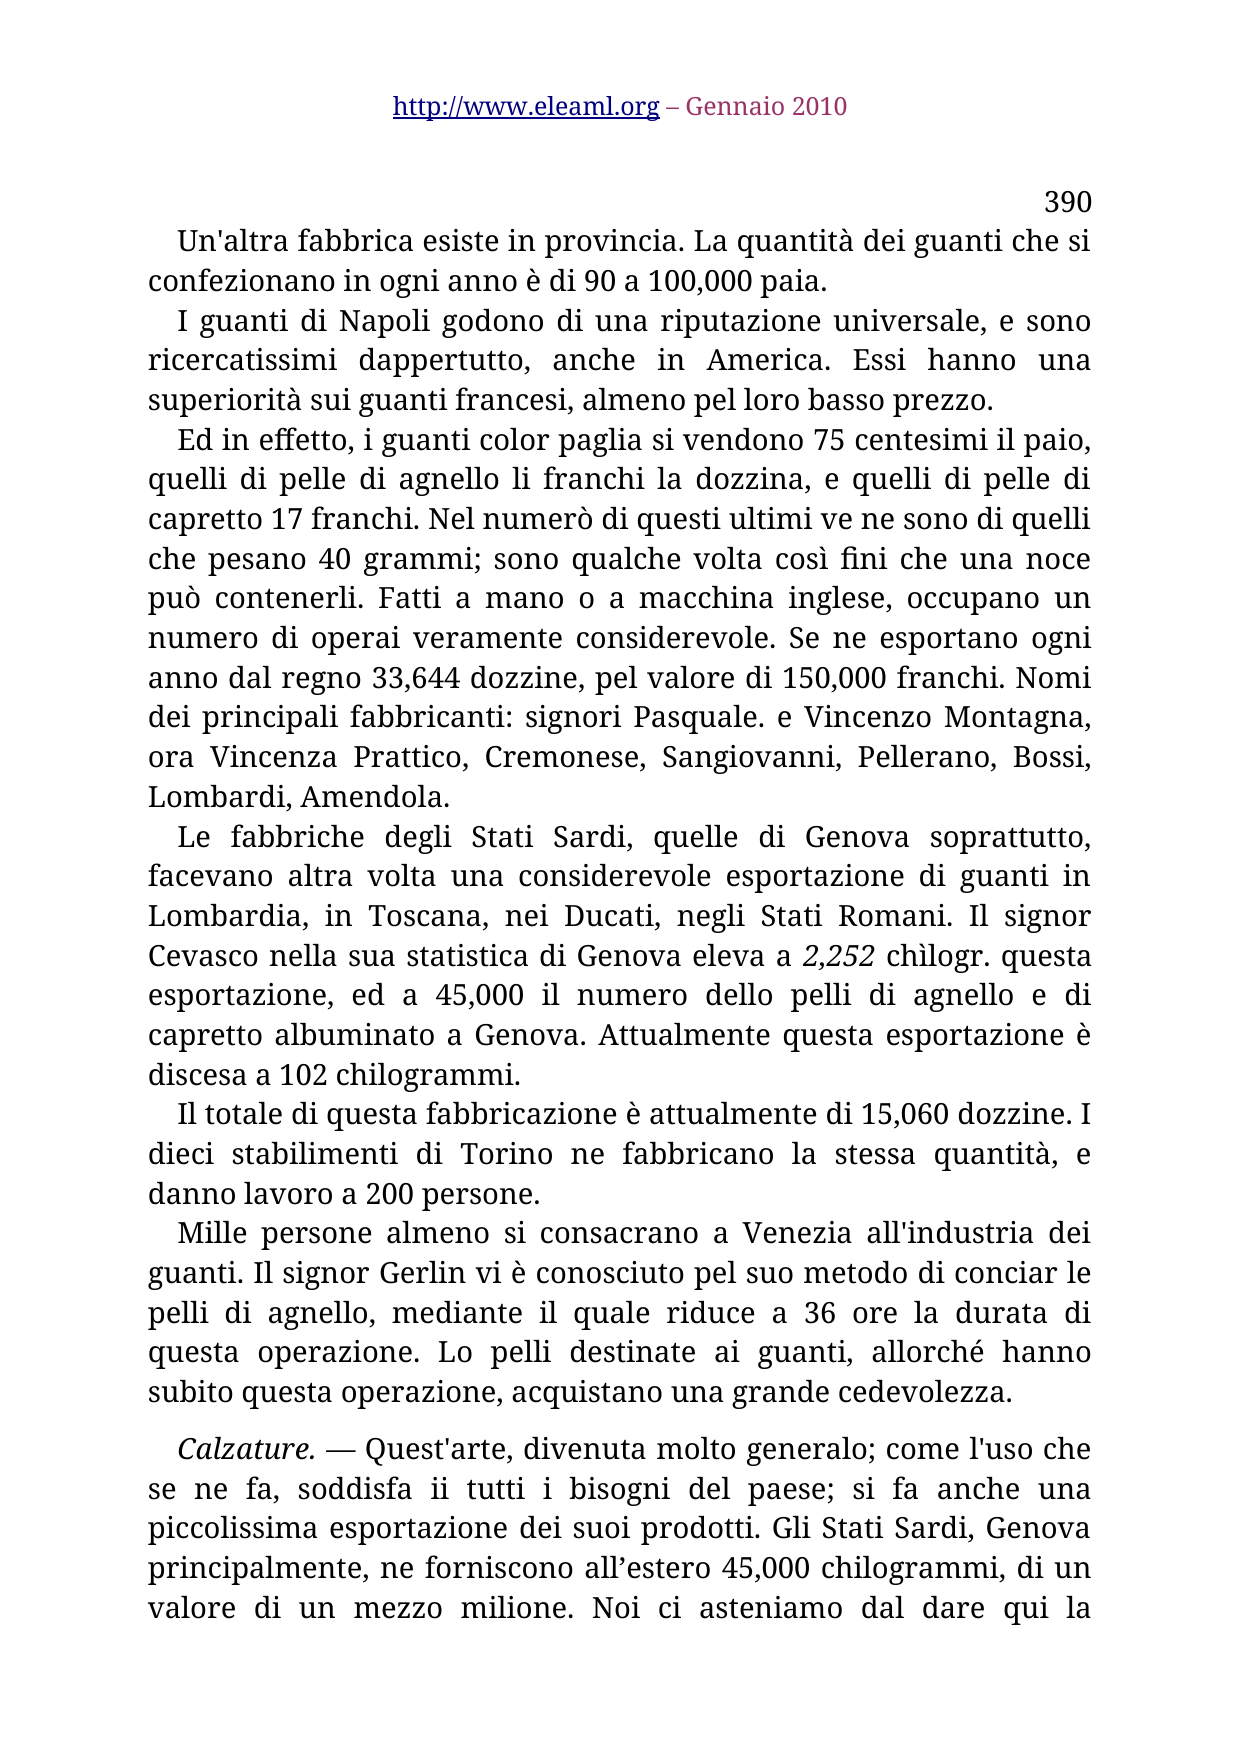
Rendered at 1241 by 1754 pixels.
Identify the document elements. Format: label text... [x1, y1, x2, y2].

text Calzature. — Quest'arte, divenuta molto generalo; come l'uso che se ne fa, soddisfa ii tutti i bisogni del paese; si fa anche una piccolissima esportazione dei suoi prodotti. Gli Stati Sardi, Genova principalmente, ne forniscono all’estero 45,000 chilogrammi, di un valore di un mezzo milione. Noi ci asteniamo dal dare qui la [148, 1428, 1093, 1627]
text Le fabbriche degli Stati Sardi, quelle di Genova soprattutto, facevano altra volta una considerevole esportazione di guanti in Lombardia, in Toscana, nei Ducati, negli Stati Romani. Il signor Cevasco nella sua statistica di Genova eleva a 2,252 chìlogr. questa esportazione, ed a 45,000 il numero dello pelli di agnello e di capretto albuminato a Genova. Attualmente questa esportazione è discesa a 102 chilogrammi. [148, 816, 1093, 1094]
text Ed in effetto, i guanti color paglia si vendono 75 centesimi il paio, quelli di pelle di agnello li franchi la dozzina, e quelli di pelle di capretto 17 franchi. Nel numerò di questi ultimi ve ne sono di quelli che pesano 40 grammi; sono qualche volta così fini che una noce può contenerli. Fatti a mano o a macchina inglese, occupano un numero di operai veramente considerevole. Se ne esportano ogni anno dal regno 33,644 dozzine, pel valore di 150,000 franchi. Nomi dei principali fabbricanti: signori Pasquale. e Vincenzo Montagna, ora Vincenza Prattico, Cremonese, Sangiovanni, Pellerano, Bossi, Lombardi, Amendola. [148, 419, 1093, 816]
text Il totale di questa fabbricazione è attualmente di 15,060 dozzine. I dieci stabilimenti di Torino ne fabbricano la stessa quantità, e danno lavoro a 200 persone. [148, 1094, 1093, 1213]
text 390 [148, 181, 1093, 221]
text Mille persone almeno si consacrano a Venezia all'industria dei guanti. Il signor Gerlin vi è conosciuto pel suo metodo di conciar le pelli di agnello, mediante il quale riduce a 36 ore la durata di questa operazione. Lo pelli destinate ai guanti, allorché hanno subito questa operazione, acquistano una grande cedevolezza. [148, 1213, 1093, 1411]
text Un'altra fabbrica esiste in provincia. La quantità dei guanti che si confezionano in ogni anno è di 90 a 100,000 paia. [148, 221, 1093, 300]
text I guanti di Napoli godono di una riputazione universale, e sono ricercatissimi dappertutto, anche in America. Essi hanno una superiorità sui guanti francesi, almeno pel loro basso prezzo. [148, 300, 1093, 419]
